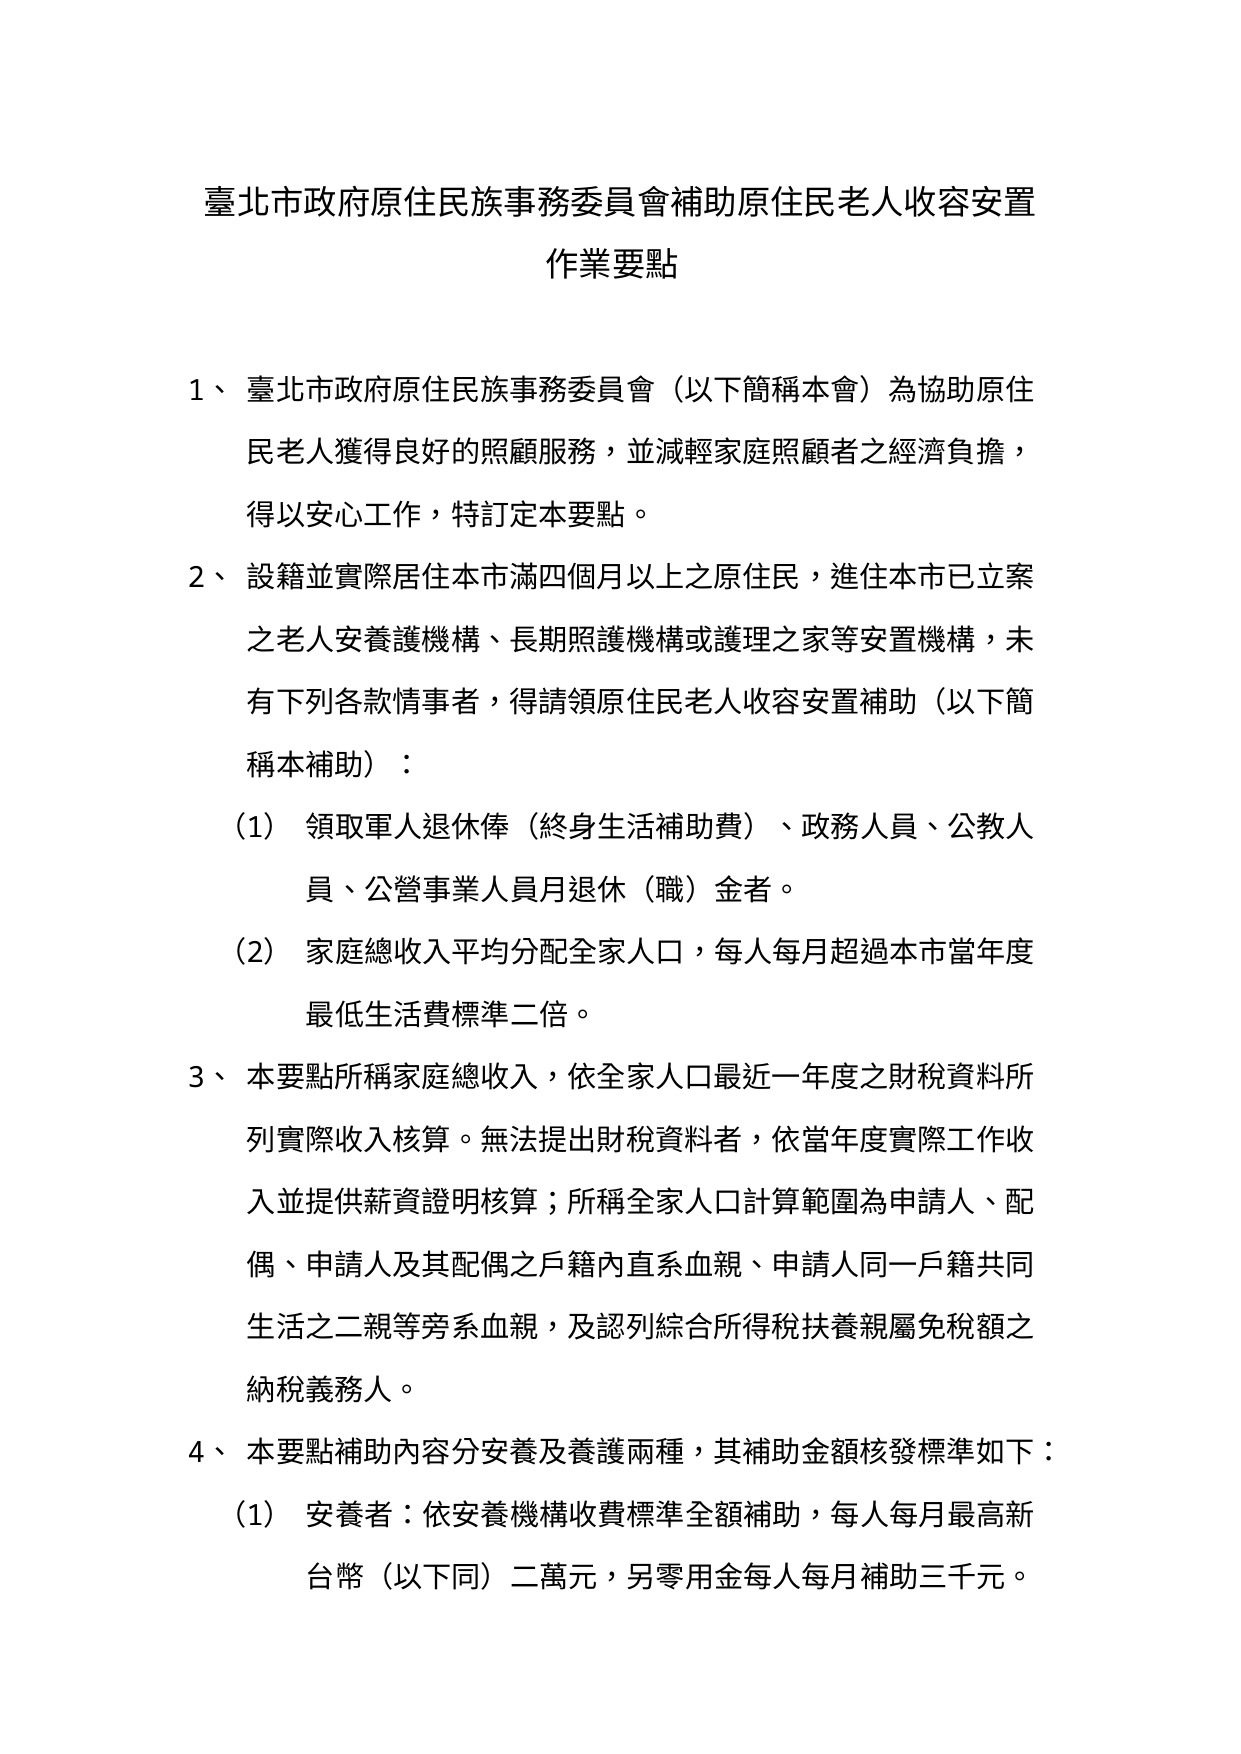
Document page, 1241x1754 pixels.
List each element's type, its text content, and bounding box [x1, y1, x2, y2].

list 臺北市政府原住民族事務委員會（以下簡稱本會）為協助原住民老人獲得良好的照顧服務，並減輕家庭照顧者之經濟負擔，得以安心工作，特訂定本要點。 [187, 346, 1053, 533]
text 臺北市政府原住民族事務委員會補助原住民老人收容安置作業要點 [187, 158, 1053, 283]
list 領取軍人退休俸（終身生活補助費）、政務人員、公教人員、公營事業人員月退休（職）金者。 [217, 783, 1053, 908]
list 本要點所稱家庭總收入，依全家人口最近一年度之財稅資料所列實際收入核算。無法提出財稅資料者，依當年度實際工作收入並提供薪資證明核算；所稱全家人口計算範圍為申請人、配偶、申請人及其配偶之戶籍內直系血親、申請人同一戶籍共同生活之二親等旁系血親，及認列綜合所得稅扶養親屬免稅額之納稅義務人。 [187, 1033, 1053, 1408]
list 安養者：依安養機構收費標準全額補助，每人每月最高新台幣（以下同）二萬元，另零用金每人每月補助三千元。 [217, 1471, 1053, 1596]
list 設籍並實際居住本市滿四個月以上之原住民，進住本市已立案之老人安養護機構、長期照護機構或護理之家等安置機構，未有下列各款情事者，得請領原住民老人收容安置補助（以下簡稱本補助）： [187, 533, 1053, 783]
list 家庭總收入平均分配全家人口，每人每月超過本市當年度最低生活費標準二倍。 [217, 908, 1053, 1033]
list 本要點補助內容分安養及養護兩種，其補助金額核發標準如下： [187, 1408, 1053, 1471]
